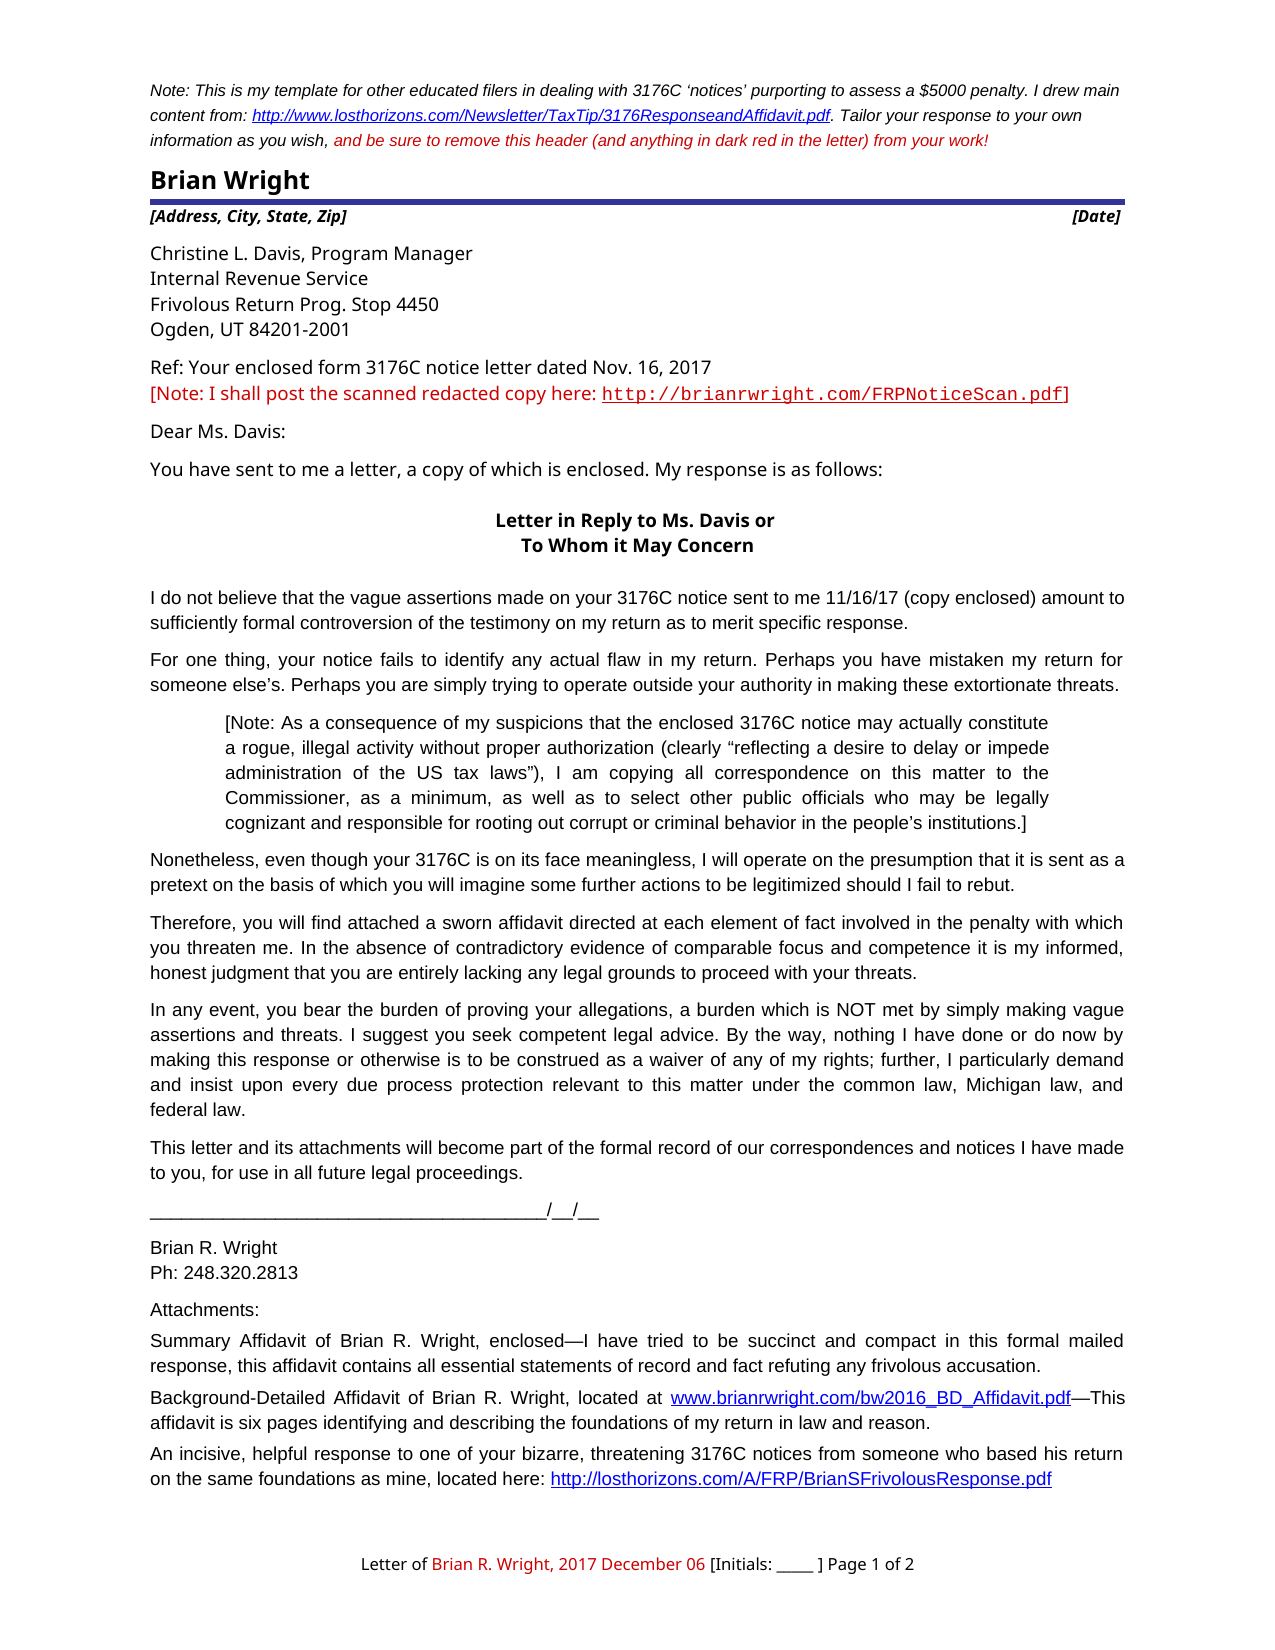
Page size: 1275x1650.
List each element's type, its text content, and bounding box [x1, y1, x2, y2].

text Background-Detailed Affidavit of Brian R. Wright, located at www.brianrwright.com/bw2016_BD_Affidavit.pdf—This affidavit is six pages identifying and describing the foundations of my return in law and reason. [150, 1383, 1125, 1433]
text An incisive, helpful response to one of your bizarre, threatening 3176C notices from someone who based his return on the same foundations as mine, located here: http://losthorizons.com/A/FRP/BrianSFrivolousResponse.pdf [150, 1439, 1125, 1489]
subtitle [Address, City, State, Zip] [Date] [150, 205, 1125, 228]
text I do not believe that the vague assertions made on your 3176C notice sent to me 11/16/17 (copy enclosed) amount to sufficiently formal controversion of the testimony on my return as to merit specific response. [150, 583, 1125, 633]
text For one thing, your notice fails to identify any actual flaw in my return. Perhaps you have mistaken my return for someone else’s. Perhaps you are simply trying to operate outside your authority in making these extortionate threats. [150, 646, 1125, 696]
text Therefore, you will find attached a sworn affidavit directed at each element of fact involved in the penalty with which you threaten me. In the absence of contradictory evidence of comparable focus and competence it is my informed, honest judgment that you are entirely lacking any legal grounds to proceed with your threats. [150, 908, 1125, 983]
text Summary Affidavit of Brian R. Wright, enclosed—I have tried to be succinct and compact in this formal mailed response, this affidavit contains all essential statements of record and fact refuting any frivolous accusation. [150, 1327, 1125, 1377]
text Letter in Reply to Ms. Davis or To Whom it May Concern [150, 507, 1125, 558]
text Ref: Your enclosed form 3176C notice letter dated Nov. 16, 2017 [Note: I shall post the scanned redacted copy here: http://brianrwright.com/FRPNoticeScan.pdf] [150, 355, 1125, 406]
text You have sent to me a letter, a copy of which is enclosed. My response is as follows: [150, 456, 1125, 482]
text [Note: As a consequence of my suspicions that the enclosed 3176C notice may actually constitute a rogue, illegal activity without proper authorization (clearly “reflecting a desire to delay or impede administration of the US tax laws”), I am copying all correspondence on this matter to the Commissioner, as a minimum, as well as to select other public officials who may be legally cognizant and responsible for rooting out corrupt or criminal behavior in the people’s institutions.] [225, 708, 1050, 833]
text In any event, you bear the burden of proving your allegations, a burden which is NOT met by simply making vague assertions and threats. I suggest you seek competent legal advice. By the way, nothing I have done or do now by making this response or otherwise is to be construed as a waiver of any of my rights; further, I particularly demand and insist upon every due process protection relevant to this matter under the common law, Michigan law, and federal law. [150, 996, 1125, 1121]
text ______________________________________/__/__ [150, 1196, 1125, 1221]
text Christine L. Davis, Program Manager Internal Revenue Service Frivolous Return Prog. Stop 4450 Ogden, UT 84201-2001 [150, 240, 1125, 342]
text Brian Wright [150, 162, 1125, 199]
text Brian R. Wright Ph: 248.320.2813 [150, 1233, 1125, 1283]
text Dear Ms. Davis: [150, 418, 1125, 444]
text Nonetheless, even though your 3176C is on its face meaningless, I will operate on the presumption that it is sent as a pretext on the basis of which you will imagine some further actions to be legitimized should I fail to rebut. [150, 846, 1125, 896]
text This letter and its attachments will become part of the formal record of our correspondences and notices I have made to you, for use in all future legal proceedings. [150, 1133, 1125, 1183]
text Attachments: [150, 1296, 1125, 1321]
